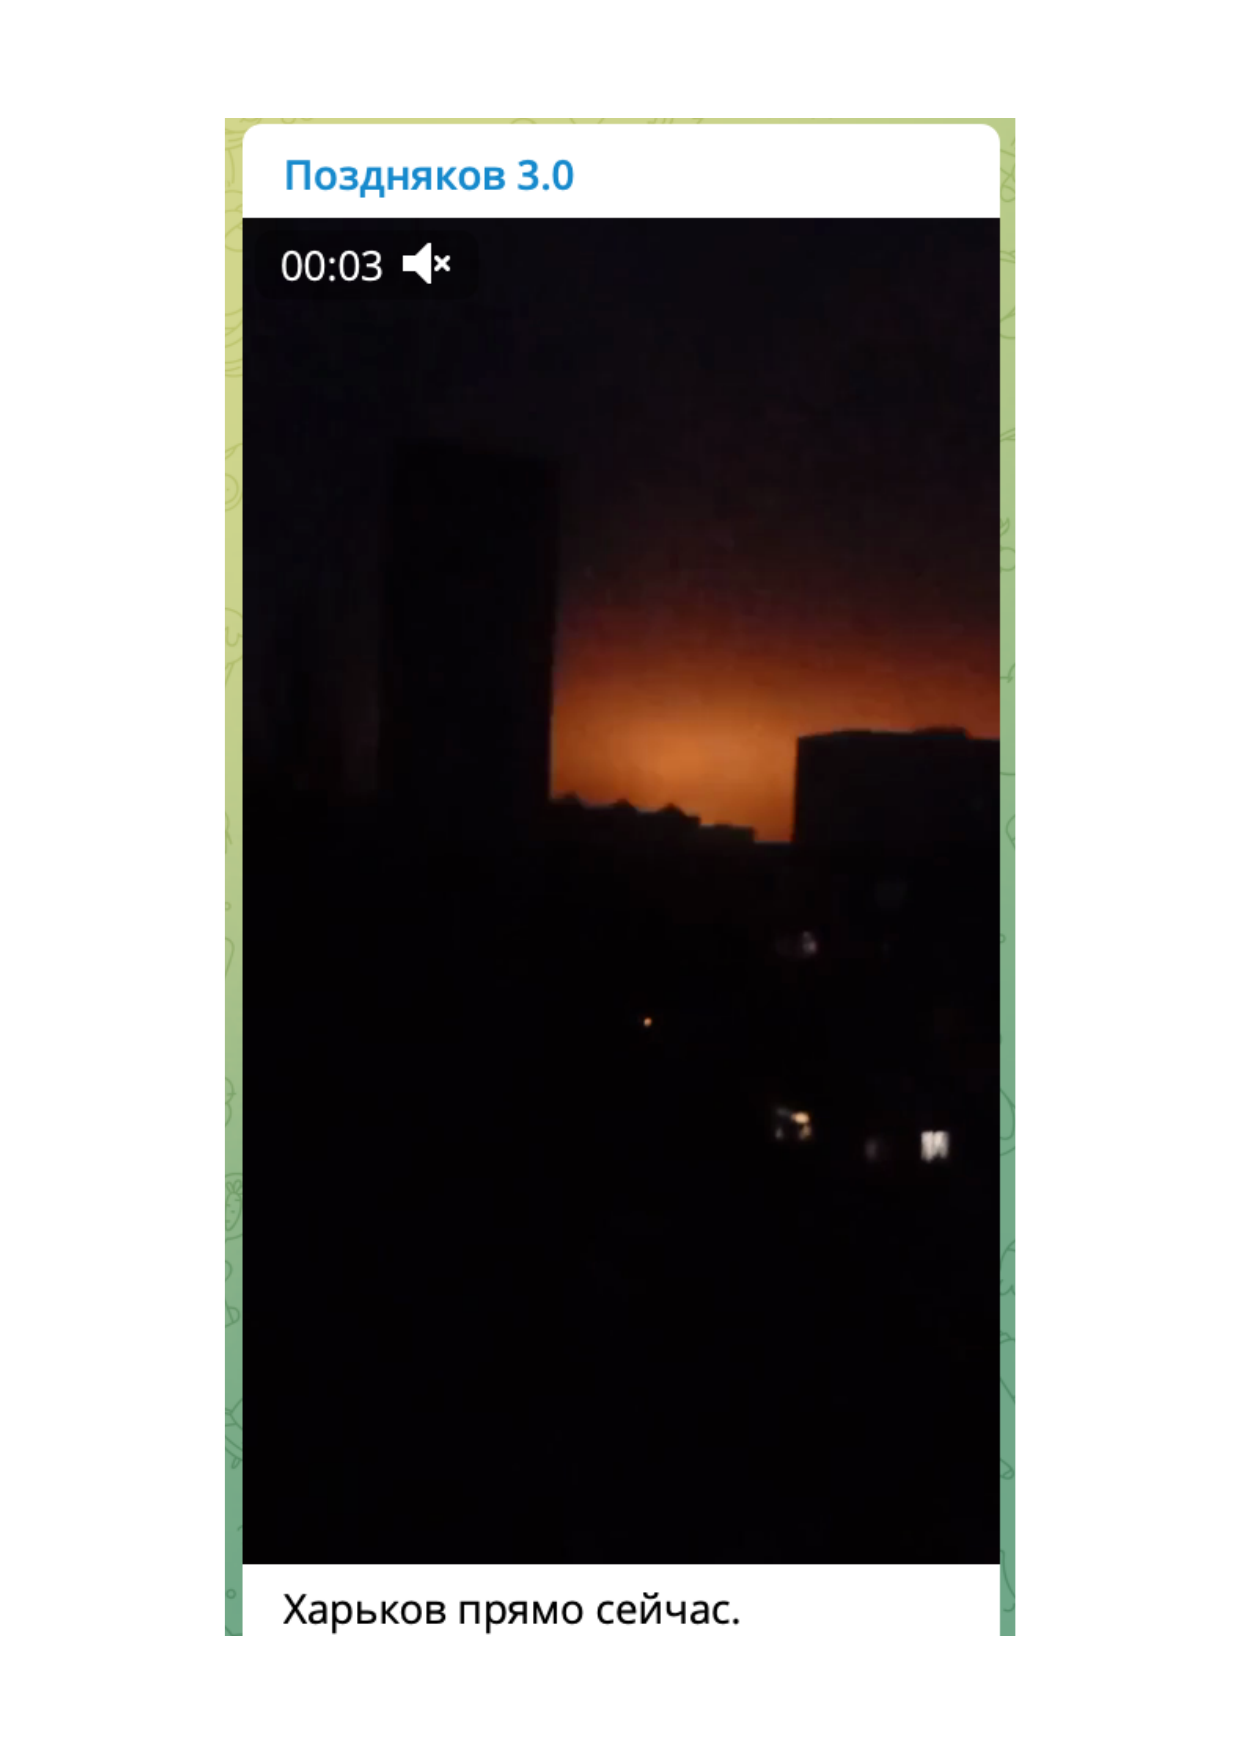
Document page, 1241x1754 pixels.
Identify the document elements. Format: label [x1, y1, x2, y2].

picture [224, 118, 1016, 1636]
